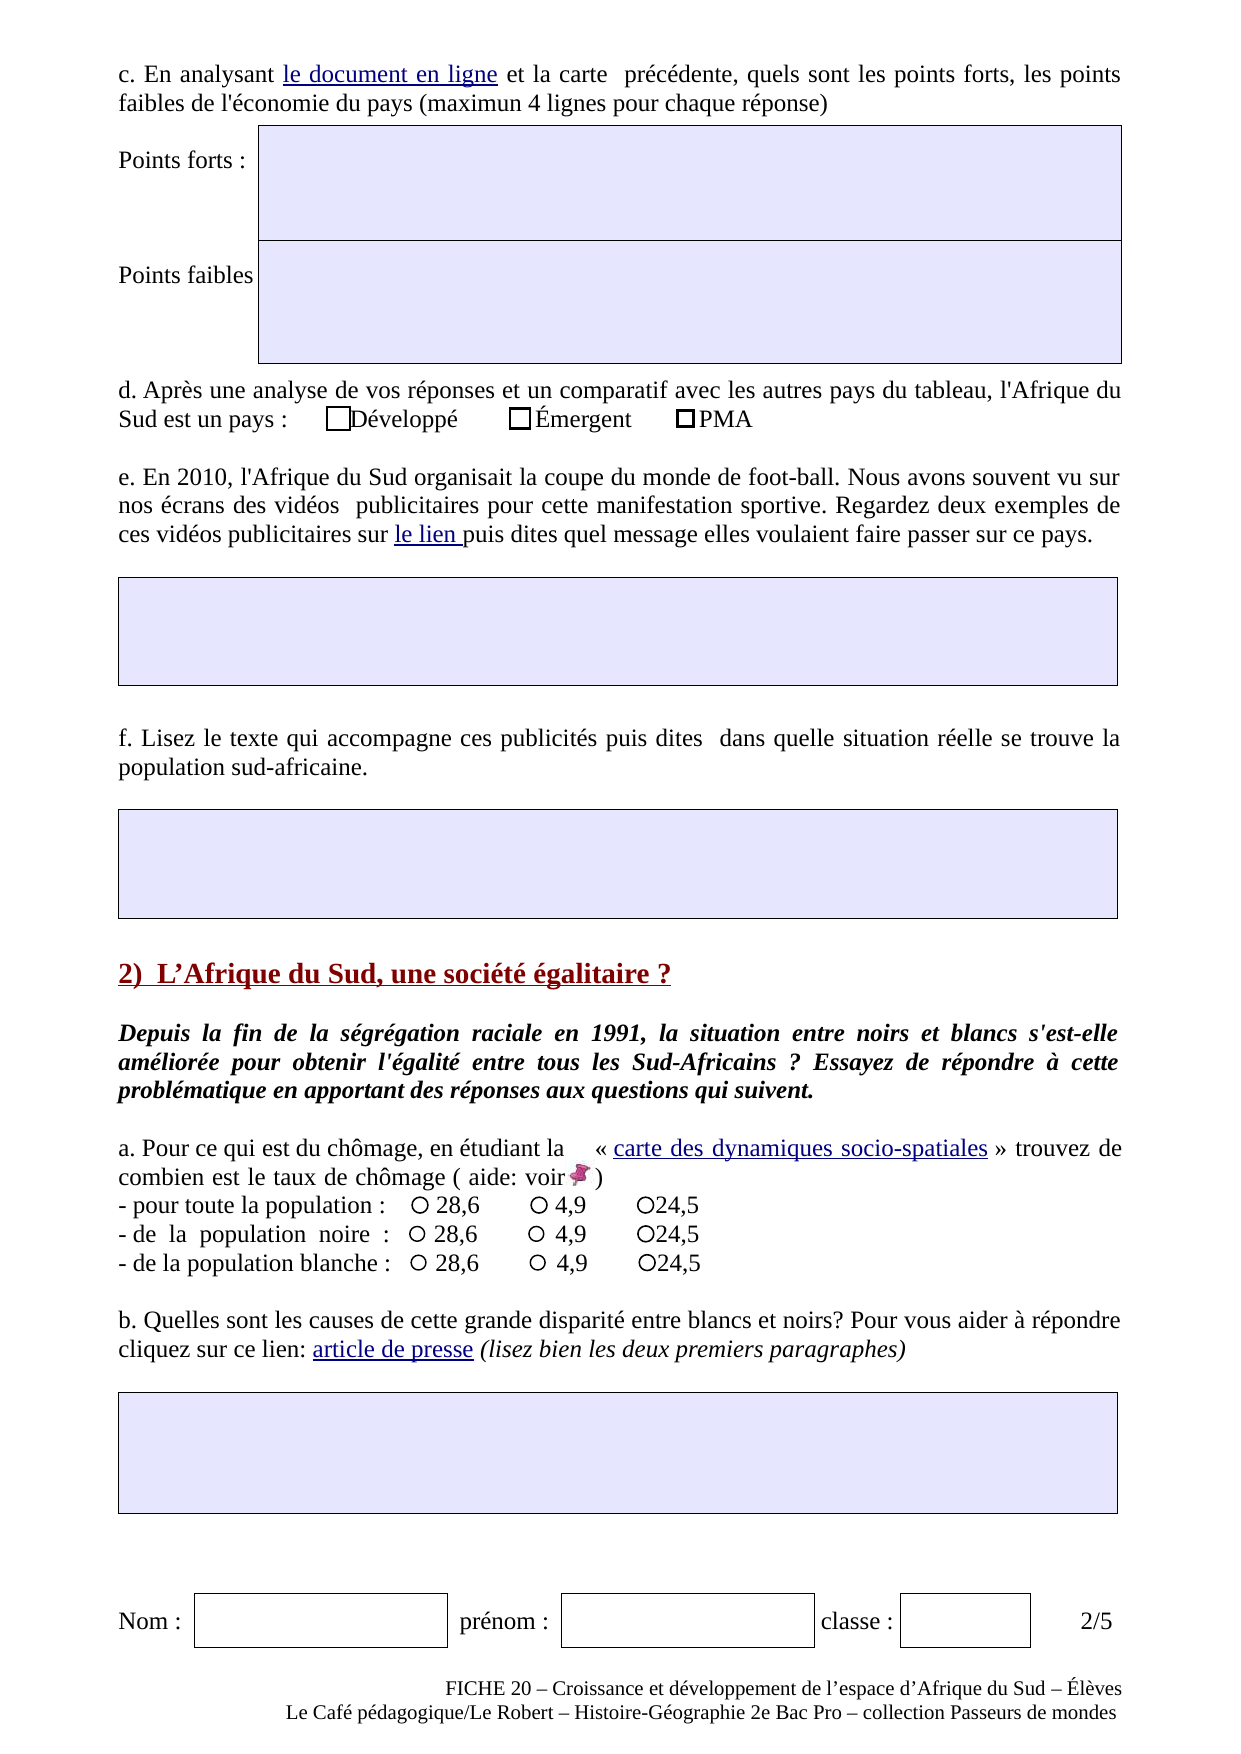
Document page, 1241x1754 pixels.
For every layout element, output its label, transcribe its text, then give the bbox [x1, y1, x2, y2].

text f. Lisez le texte qui accompagne ces publicités puis dites dans quelle situation réelle se trouve la population sud-africaine. [118, 723, 1122, 781]
text 2) L’Afrique du Sud, une société égalitaire ? [118, 956, 1122, 989]
picture [565, 1160, 595, 1186]
text e. En 2010, l'Afrique du Sud organisait la coupe du monde de foot-ball. Nous avons souvent vu sur nos écrans des vidéos publicitaires pour cette manifestation sportive. Regardez deux exemples de ces vidéos publicitaires sur le lien puis dites quel message elles voulaient faire passer sur ce pays. [118, 462, 1122, 548]
text - pour toute la population : 28,6 4,9 24,5 [118, 1191, 1122, 1219]
text b. Quelles sont les causes de cette grande disparité entre blancs et noirs? Pour vous aider à répondre cliquez sur ce lien: article de presse (lisez bien les deux premiers paragraphes) [118, 1306, 1122, 1363]
text - de la population noire : 28,6 4,9 24,5 [118, 1219, 1122, 1248]
text Points forts : [118, 145, 258, 174]
text - de la population blanche : 28,6 4,9 24,5 [118, 1248, 1122, 1277]
text Le Café pédagogique/Le Robert – Histoire-Géographie 2e Bac Pro – collection Passeurs de mondes [118, 1700, 1122, 1724]
text Nom : [118, 1593, 194, 1647]
text Points faibles : [118, 260, 258, 289]
text classe : [815, 1593, 900, 1647]
text c. En analysant le document en ligne et la carte précédente, quels sont les points forts, les points faibles de l'économie du pays (maximun 4 lignes pour chaque réponse) [118, 59, 1122, 117]
text prénom : [448, 1593, 561, 1647]
text d. Après une analyse de vos réponses et un comparatif avec les autres pays du tableau, l'Afrique du Sud est un pays : Développé Émergent PMA [118, 375, 1122, 433]
text Depuis la fin de la ségrégation raciale en 1991, la situation entre noirs et blancs s'est-elle améliorée pour obtenir l'égalité entre tous les Sud-Africains ? Essayez de répondre à cette problématique en apportant des réponses aux questions qui suivent. [118, 1018, 1122, 1104]
text FICHE 20 – Croissance et développement de l’espace d’Afrique du Sud – Élèves [118, 1676, 1122, 1700]
text a. Pour ce qui est du chômage, en étudiant la « carte des dynamiques socio-spatiales » trouvez de combien est le taux de chômage ( aide: voir ) [118, 1133, 1122, 1191]
text 2/5 [1031, 1593, 1122, 1647]
